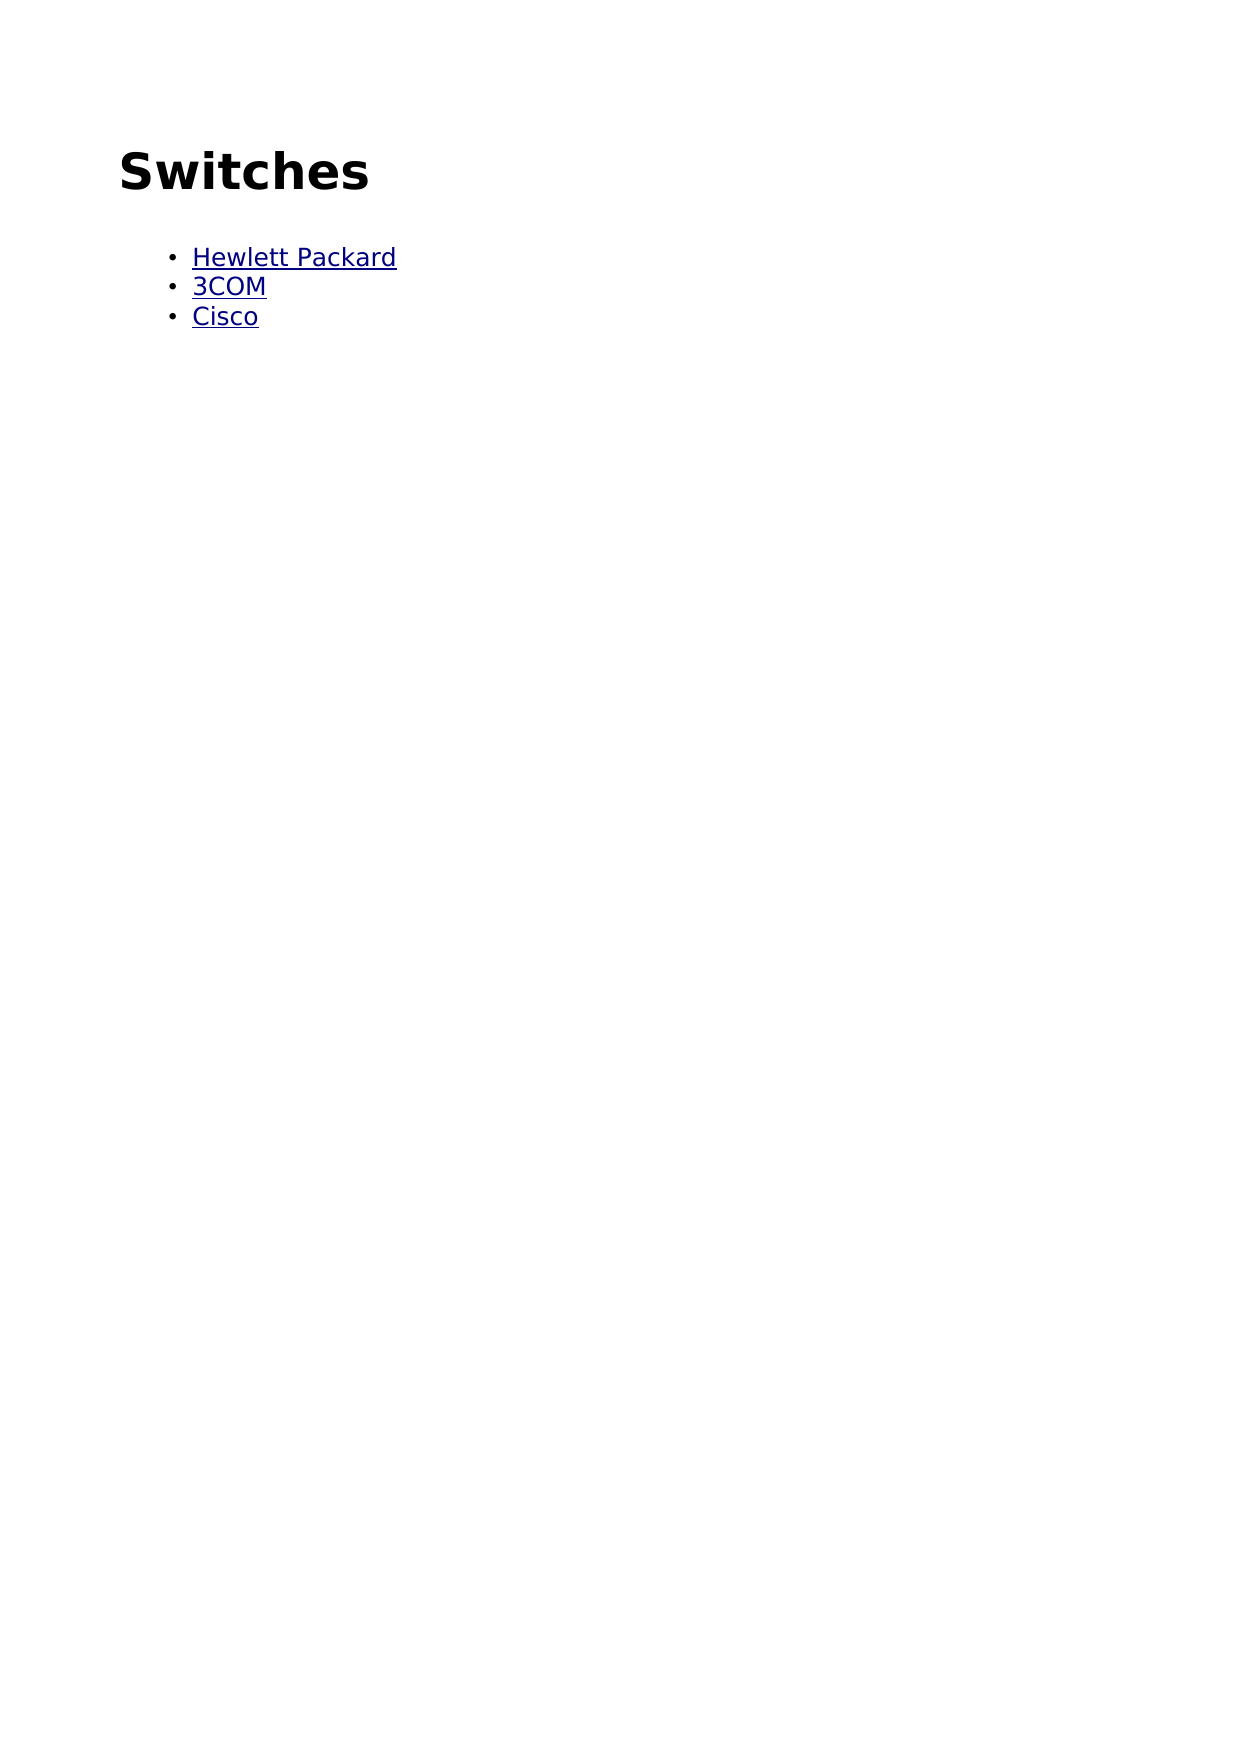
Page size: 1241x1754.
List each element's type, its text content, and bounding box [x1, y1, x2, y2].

list Hewlett Packard [177, 243, 1122, 272]
list 3COM [177, 272, 1122, 302]
list Cisco [177, 302, 1122, 331]
subtitle Switches [118, 143, 1122, 201]
